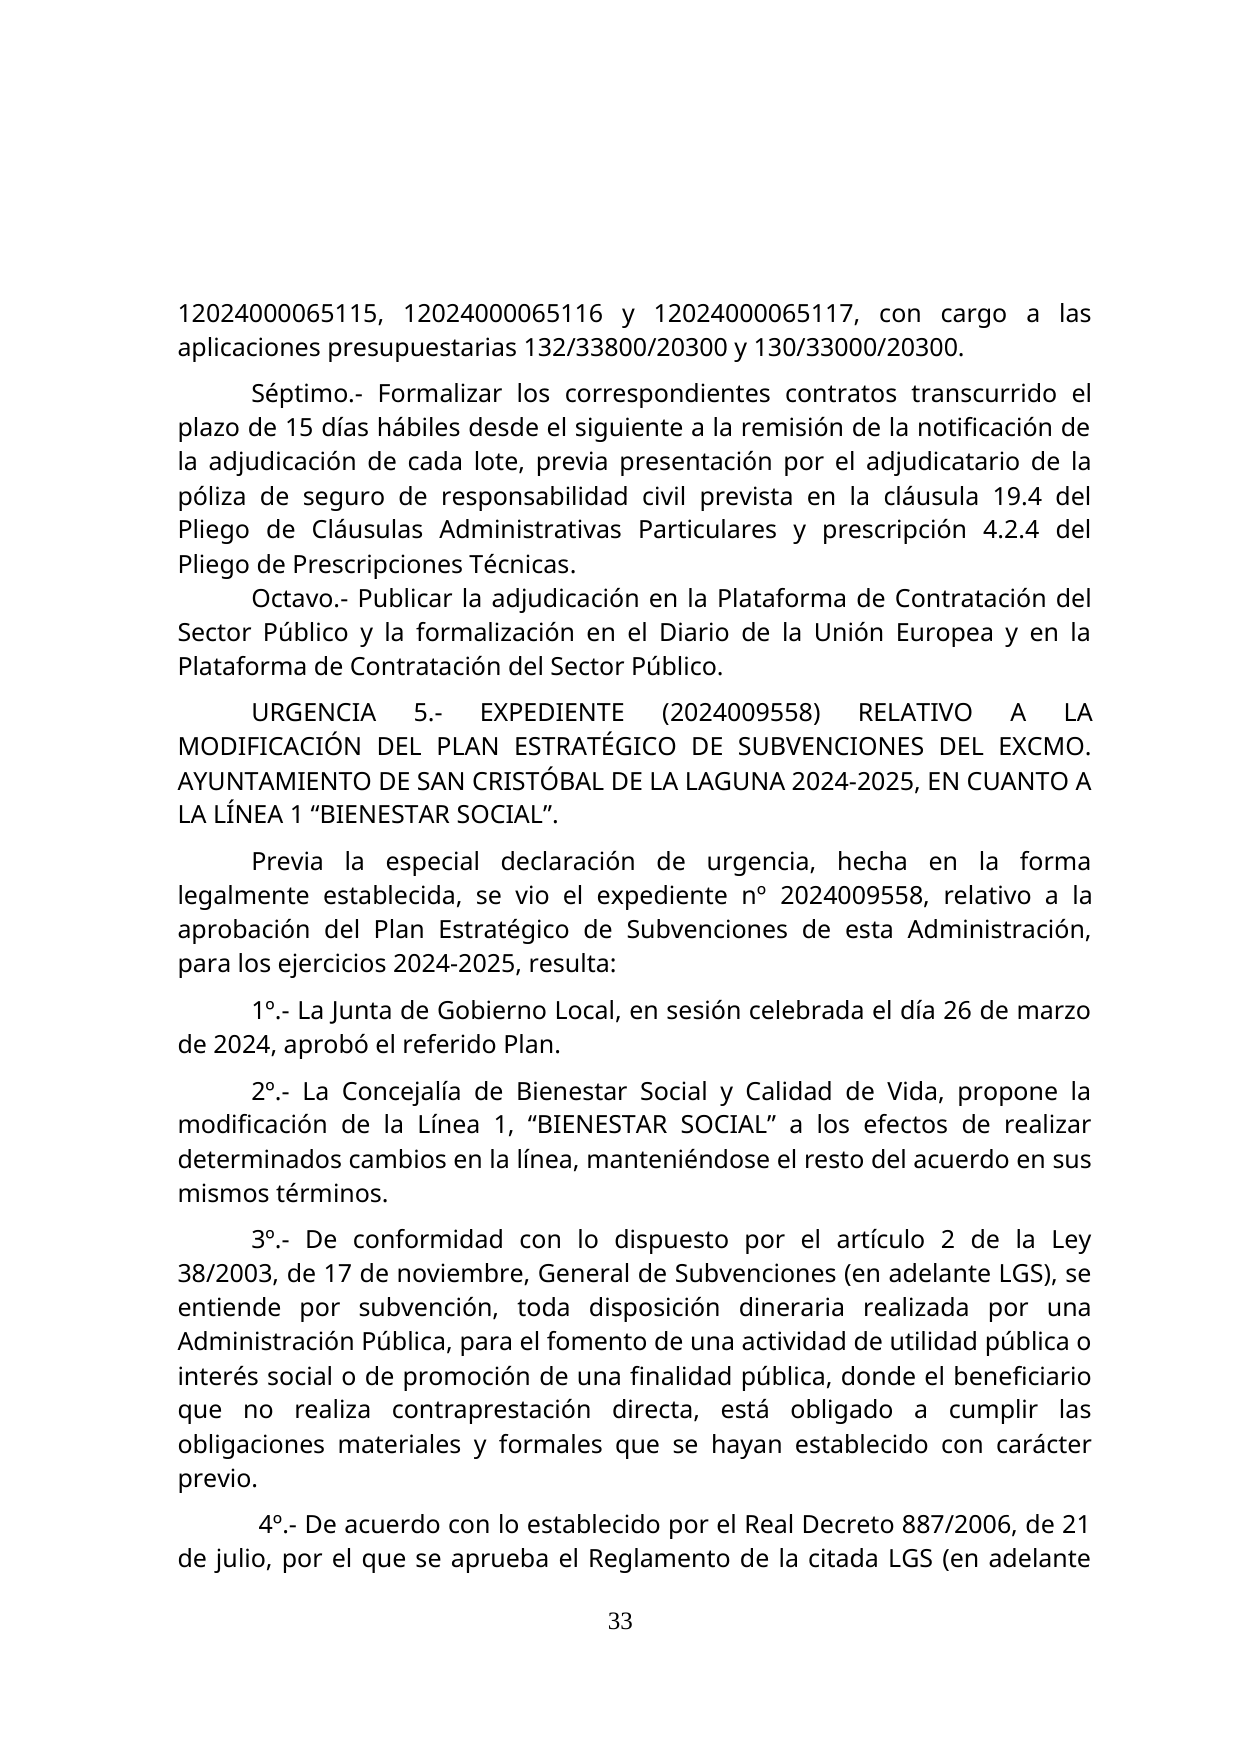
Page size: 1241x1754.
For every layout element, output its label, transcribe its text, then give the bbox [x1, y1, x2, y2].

text Séptimo.- Formalizar los correspondientes contratos transcurrido el plazo de 15 días hábiles desde el siguiente a la remisión de la notificación de la adjudicación de cada lote, previa presentación por el adjudicatario de la póliza de seguro de responsabilidad civil prevista en la cláusula 19.4 del Pliego de Cláusulas Administrativas Particulares y prescripción 4.2.4 del Pliego de Prescripciones Técnicas. [177, 376, 1093, 580]
text 3º.- De conformidad con lo dispuesto por el artículo 2 de la Ley 38/2003, de 17 de noviembre, General de Subvenciones (en adelante LGS), se entiende por subvención, toda disposición dineraria realizada por una Administración Pública, para el fomento de una actividad de utilidad pública o interés social o de promoción de una finalidad pública, donde el beneficiario que no realiza contraprestación directa, está obligado a cumplir las obligaciones materiales y formales que se hayan establecido con carácter previo. [177, 1222, 1093, 1494]
text 4º.- De acuerdo con lo establecido por el Real Decreto 887/2006, de 21 de julio, por el que se aprueba el Reglamento de la citada LGS (en adelante [177, 1507, 1093, 1575]
text Octavo.- Publicar la adjudicación en la Plataforma de Contratación del Sector Público y la formalización en el Diario de la Unión Europea y en la Plataforma de Contratación del Sector Público. [177, 580, 1093, 682]
text 12024000065115, 12024000065116 y 12024000065117, con cargo a las aplicaciones presupuestarias 132/33800/20300 y 130/33000/20300. [177, 295, 1093, 363]
text 1º.- La Junta de Gobierno Local, en sesión celebrada el día 26 de marzo de 2024, aprobó el referido Plan. [177, 992, 1093, 1061]
text Previa la especial declaración de urgencia, hecha en la forma legalmente establecida, se vio el expediente nº 2024009558, relativo a la aprobación del Plan Estratégico de Subvenciones de esta Administración, para los ejercicios 2024-2025, resulta: [177, 844, 1093, 980]
text URGENCIA 5.- EXPEDIENTE (2024009558) RELATIVO A LA MODIFICACIÓN DEL PLAN ESTRATÉGICO DE SUBVENCIONES DEL EXCMO. AYUNTAMIENTO DE SAN CRISTÓBAL DE LA LAGUNA 2024-2025, EN CUANTO A LA LÍNEA 1 “BIENESTAR SOCIAL”. [177, 695, 1093, 831]
text 2º.- La Concejalía de Bienestar Social y Calidad de Vida, propone la modificación de la Línea 1, “BIENESTAR SOCIAL” a los efectos de realizar determinados cambios en la línea, manteniéndose el resto del acuerdo en sus mismos términos. [177, 1073, 1093, 1209]
